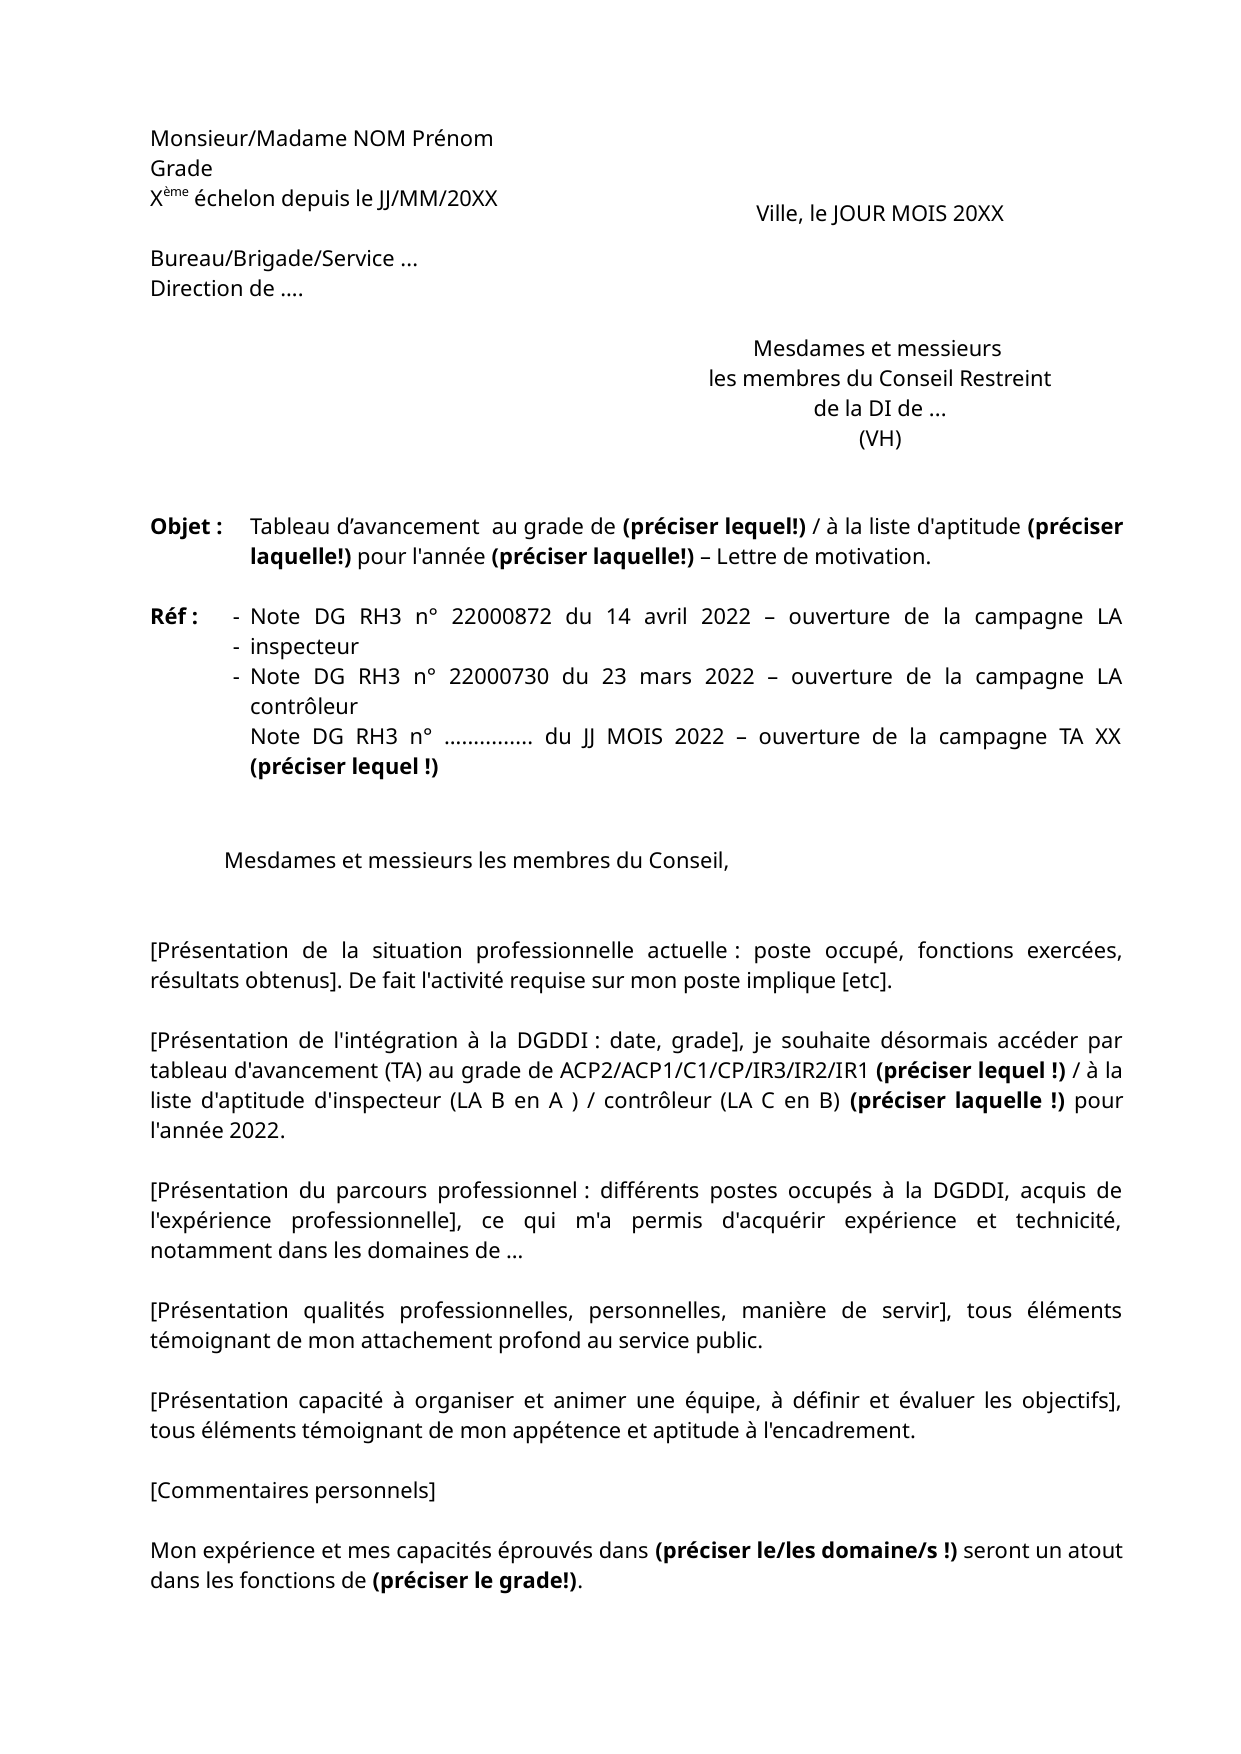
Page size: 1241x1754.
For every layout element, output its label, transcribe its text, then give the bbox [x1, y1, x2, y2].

text [Présentation capacité à organiser et animer une équipe, à définir et évaluer les objectifs], tous éléments témoignant de mon appétence et aptitude à l'encadrement. [150, 1385, 1123, 1445]
text Mon expérience et mes capacités éprouvés dans (préciser le/les domaine/s !) seront un atout dans les fonctions de (préciser le grade!). [150, 1535, 1123, 1595]
table_cell - - - [233, 601, 250, 781]
table_cell Note DG RH3 n° 22000872 du 14 avril 2022 – ouverture de la campagne LA inspecteur Note DG RH3 n° 22000730 du 23 mars 2022 – ouverture de la campagne LA contrôleur Note DG RH3 n° …............ du JJ MOIS 2022 – ouverture de la campagne TA XX (préciser lequel !) [250, 601, 1123, 781]
table_header Objet : [150, 511, 233, 601]
text [Présentation qualités professionnelles, personnelles, manière de servir], tous éléments témoignant de mon attachement profond au service public. [150, 1295, 1123, 1355]
text [Commentaires personnels] [150, 1475, 1123, 1505]
table_cell [150, 303, 637, 453]
table_header Monsieur/Madame NOM Prénom Grade Xème échelon depuis le JJ/MM/20XX Bureau/Brigade/Service ... Direction de …. [150, 123, 637, 303]
table_header [233, 511, 250, 601]
text [Présentation du parcours professionnel : différents postes occupés à la DGDDI, acquis de l'expérience professionnelle], ce qui m'a permis d'acquérir expérience et technicité, notamment dans les domaines de … [150, 1175, 1123, 1265]
table_header Ville, le JOUR MOIS 20XX [637, 123, 1123, 303]
table_cell Réf : [150, 601, 233, 781]
text [Présentation de l'intégration à la DGDDI : date, grade], je souhaite désormais accéder par tableau d'avancement (TA) au grade de ACP2/ACP1/C1/CP/IR3/IR2/IR1 (préciser lequel !) / à la liste d'aptitude d'inspecteur (LA B en A ) / contrôleur (LA C en B) (préciser laquelle !) pour l'année 2022. [150, 1025, 1123, 1145]
table_header Tableau d’avancement au grade de (préciser lequel!) / à la liste d'aptitude (préciser laquelle!) pour l'année (préciser laquelle!) – Lettre de motivation. [250, 511, 1123, 601]
text [Présentation de la situation professionnelle actuelle : poste occupé, fonctions exercées, résultats obtenus]. De fait l'activité requise sur mon poste implique [etc]. [150, 935, 1123, 995]
text Mesdames et messieurs les membres du Conseil, [150, 844, 1123, 875]
table_cell Mesdames et messieurs les membres du Conseil Restreint de la DI de ... (VH) [637, 303, 1123, 453]
